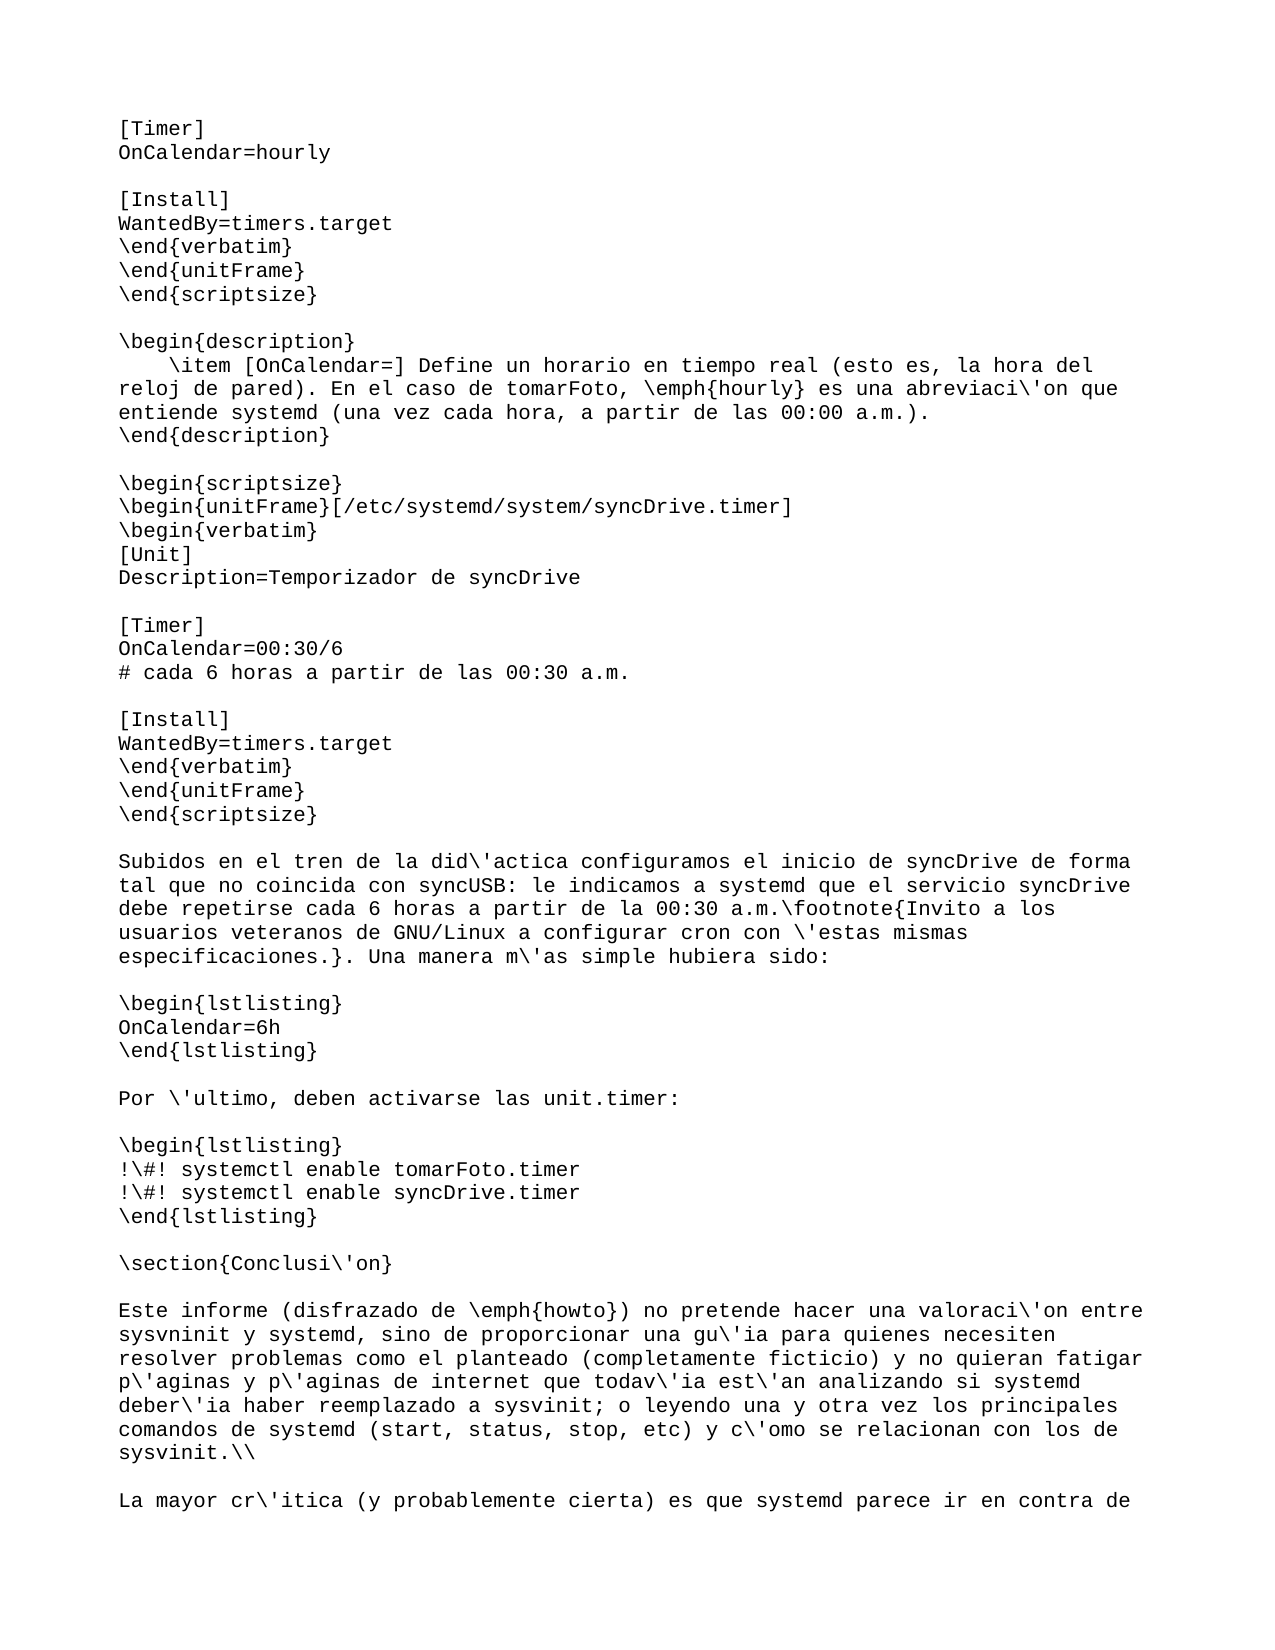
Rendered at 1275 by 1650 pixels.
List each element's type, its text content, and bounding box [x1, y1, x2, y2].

text \begin{verbatim} [118, 520, 1157, 544]
text [Unit] [118, 544, 1157, 567]
text \end{scriptsize} [118, 804, 1157, 827]
text La mayor cr\'itica (y probablemente cierta) es que systemd parece ir en contra de [118, 1489, 1157, 1513]
text \end{description} [118, 426, 1157, 449]
text # cada 6 horas a partir de las 00:30 a.m. [118, 662, 1157, 686]
text [Timer] [118, 615, 1157, 638]
text \end{verbatim} [118, 757, 1157, 780]
text \begin{scriptsize} [118, 473, 1157, 496]
text \end{lstlisting} [118, 1040, 1157, 1064]
text \end{unitFrame} [118, 260, 1157, 284]
text \end{unitFrame} [118, 780, 1157, 804]
text \end{lstlisting} [118, 1206, 1157, 1229]
text WantedBy=timers.target [118, 213, 1157, 236]
text \begin{lstlisting} [118, 993, 1157, 1017]
text Este informe (disfrazado de \emph{howto}) no pretende hacer una valoraci\'on entre sysvninit y systemd, sino de proporcionar una gu\'ia para quienes necesiten resolver problemas como el planteado (completamente ficticio) y no quieran fatigar p\'aginas y p\'aginas de internet que todav\'ia est\'an analizando si systemd deber\'ia haber reemplazado a sysvinit; o leyendo una y otra vez los principales comandos de systemd (start, status, stop, etc) y c\'omo se relacionan con los de sysvinit.\\ [118, 1300, 1157, 1466]
text \section{Conclusi\'on} [118, 1253, 1157, 1277]
text OnCalendar=00:30/6 [118, 638, 1157, 662]
text WantedBy=timers.target [118, 733, 1157, 757]
text OnCalendar=6h [118, 1017, 1157, 1040]
text !\#! systemctl enable tomarFoto.timer [118, 1158, 1157, 1182]
text Por \'ultimo, deben activarse las unit.timer: [118, 1088, 1157, 1111]
text [Timer] [118, 118, 1157, 142]
text \begin{lstlisting} [118, 1135, 1157, 1158]
text \begin{description} [118, 331, 1157, 354]
text \end{scriptsize} [118, 284, 1157, 307]
text OnCalendar=hourly [118, 142, 1157, 165]
text [Install] [118, 709, 1157, 733]
text !\#! systemctl enable syncDrive.timer [118, 1182, 1157, 1206]
text [Install] [118, 189, 1157, 213]
text \begin{unitFrame}[/etc/systemd/system/syncDrive.timer] [118, 496, 1157, 520]
text \item [OnCalendar=] Define un horario en tiempo real (esto es, la hora del reloj de pared). En el caso de tomarFoto, \emph{hourly} es una abreviaci\'on que entiende systemd (una vez cada hora, a partir de las 00:00 a.m.). [118, 354, 1157, 426]
text \end{verbatim} [118, 236, 1157, 260]
text Subidos en el tren de la did\'actica configuramos el inicio de syncDrive de forma tal que no coincida con syncUSB: le indicamos a systemd que el servicio syncDrive debe repetirse cada 6 horas a partir de la 00:30 a.m.\footnote{Invito a los usuarios veteranos de GNU/Linux a configurar cron con \'estas mismas especificaciones.}. Una manera m\'as simple hubiera sido: [118, 851, 1157, 969]
text Description=Temporizador de syncDrive [118, 567, 1157, 591]
